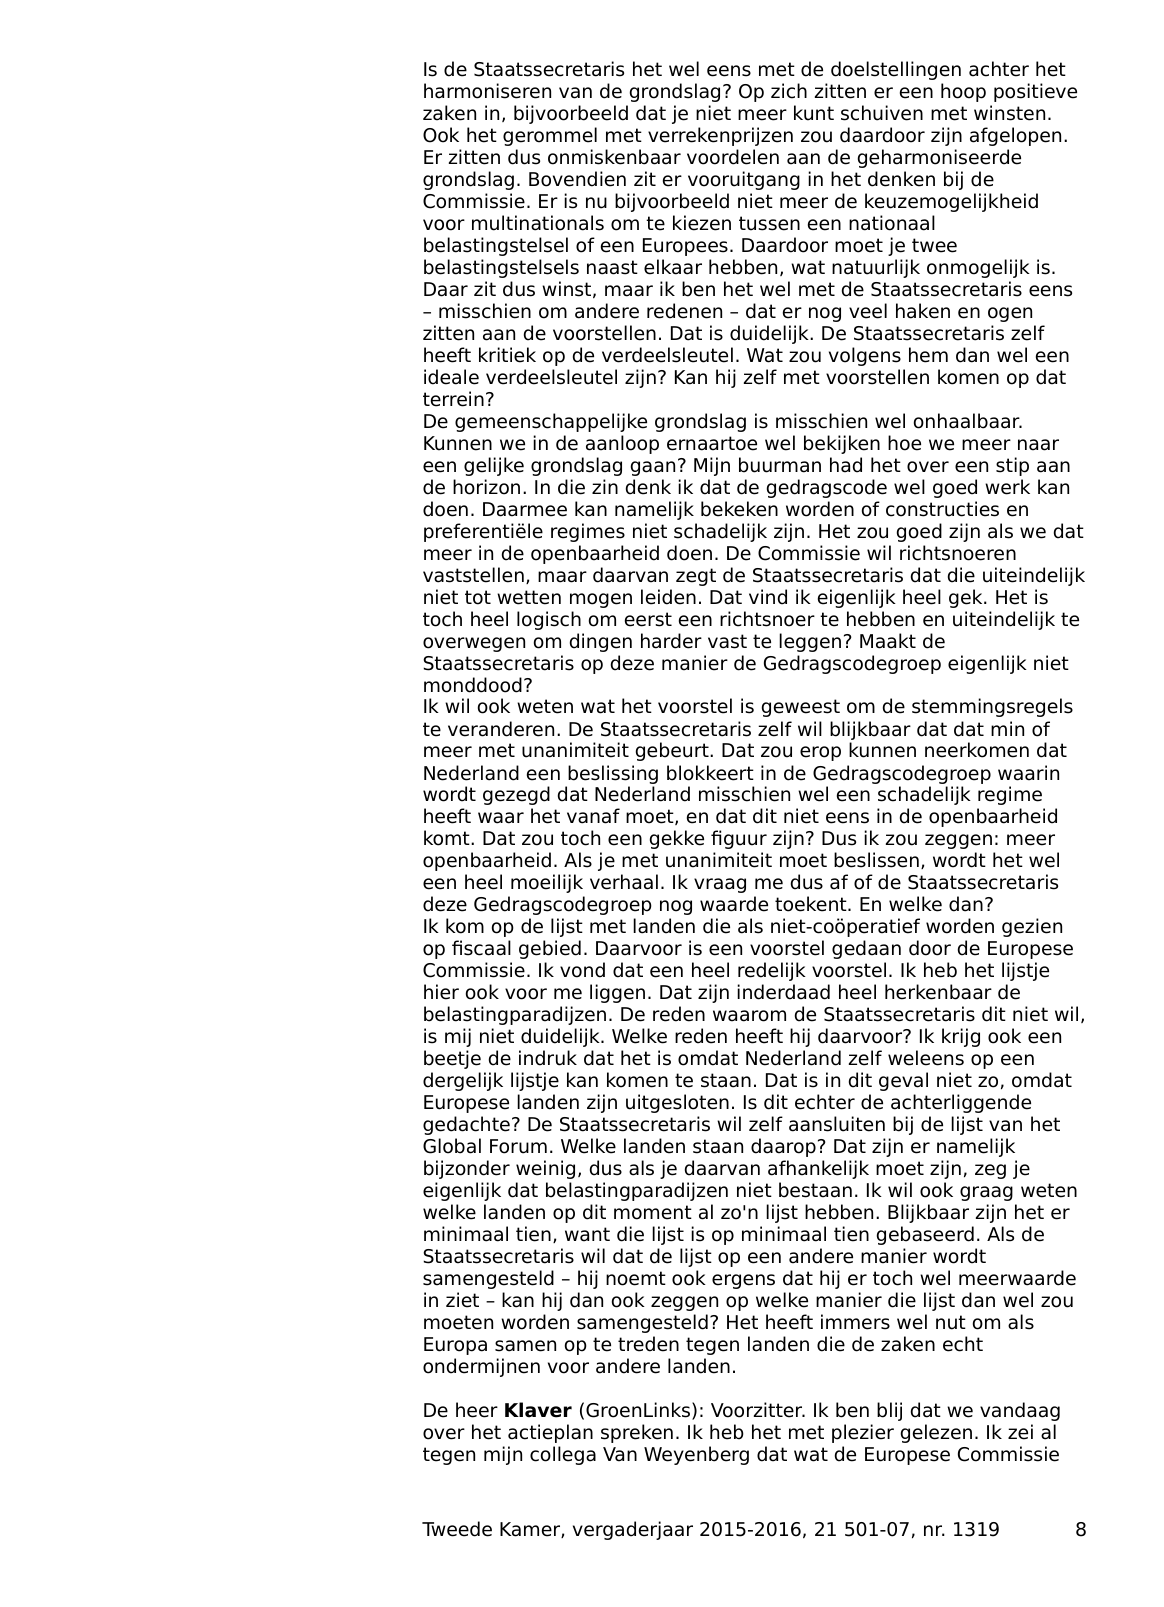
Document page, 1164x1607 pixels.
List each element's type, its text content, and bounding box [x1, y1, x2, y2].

text Is de Staatssecretaris het wel eens met de doelstellingen achter het harmoniseren van de grondslag? Op zich zitten er een hoop positieve zaken in, bijvoorbeeld dat je niet meer kunt schuiven met winsten. Ook het gerommel met verrekenprijzen zou daardoor zijn afgelopen. Er zitten dus onmiskenbaar voordelen aan de geharmoniseerde grondslag. Bovendien zit er vooruitgang in het denken bij de Commissie. Er is nu bijvoorbeeld niet meer de keuzemogelijkheid voor multinationals om te kiezen tussen een nationaal belastingstelsel of een Europees. Daardoor moet je twee belastingstelsels naast elkaar hebben, wat natuurlijk onmogelijk is. Daar zit dus winst, maar ik ben het wel met de Staatssecretaris eens – misschien om andere redenen – dat er nog veel haken en ogen zitten aan de voorstellen. Dat is duidelijk. De Staatssecretaris zelf heeft kritiek op de verdeelsleutel. Wat zou volgens hem dan wel een ideale verdeelsleutel zijn? Kan hij zelf met voorstellen komen op dat terrein? [422, 59, 1087, 411]
text Ik kom op de lijst met landen die als niet-coöperatief worden gezien op fiscaal gebied. Daarvoor is een voorstel gedaan door de Europese Commissie. Ik vond dat een heel redelijk voorstel. Ik heb het lijstje hier ook voor me liggen. Dat zijn inderdaad heel herkenbaar de belastingparadijzen. De reden waarom de Staatssecretaris dit niet wil, is mij niet duidelijk. Welke reden heeft hij daarvoor? Ik krijg ook een beetje de indruk dat het is omdat Nederland zelf weleens op een dergelijk lijstje kan komen te staan. Dat is in dit geval niet zo, omdat Europese landen zijn uitgesloten. Is dit echter de achterliggende gedachte? De Staatssecretaris wil zelf aansluiten bij de lijst van het Global Forum. Welke landen staan daarop? Dat zijn er namelijk bijzonder weinig, dus als je daarvan afhankelijk moet zijn, zeg je eigenlijk dat belastingparadijzen niet bestaan. Ik wil ook graag weten welke landen op dit moment al zo'n lijst hebben. Blijkbaar zijn het er minimaal tien, want die lijst is op minimaal tien gebaseerd. Als de Staatssecretaris wil dat de lijst op een andere manier wordt samengesteld – hij noemt ook ergens dat hij er toch wel meerwaarde in ziet – kan hij dan ook zeggen op welke manier die lijst dan wel zou moeten worden samengesteld? Het heeft immers wel nut om als Europa samen op te treden tegen landen die de zaken echt ondermijnen voor andere landen. [422, 916, 1087, 1378]
text Ik wil ook weten wat het voorstel is geweest om de stemmingsregels te veranderen. De Staatssecretaris zelf wil blijkbaar dat dat min of meer met unanimiteit gebeurt. Dat zou erop kunnen neerkomen dat Nederland een beslissing blokkeert in de Gedragscodegroep waarin wordt gezegd dat Nederland misschien wel een schadelijk regime heeft waar het vanaf moet, en dat dit niet eens in de openbaarheid komt. Dat zou toch een gekke figuur zijn? Dus ik zou zeggen: meer openbaarheid. Als je met unanimiteit moet beslissen, wordt het wel een heel moeilijk verhaal. Ik vraag me dus af of de Staatssecretaris deze Gedragscodegroep nog waarde toekent. En welke dan? [422, 696, 1087, 916]
text De gemeenschappelijke grondslag is misschien wel onhaalbaar. Kunnen we in de aanloop ernaartoe wel bekijken hoe we meer naar een gelijke grondslag gaan? Mijn buurman had het over een stip aan de horizon. In die zin denk ik dat de gedragscode wel goed werk kan doen. Daarmee kan namelijk bekeken worden of constructies en preferentiële regimes niet schadelijk zijn. Het zou goed zijn als we dat meer in de openbaarheid doen. De Commissie wil richtsnoeren vaststellen, maar daarvan zegt de Staatssecretaris dat die uiteindelijk niet tot wetten mogen leiden. Dat vind ik eigenlijk heel gek. Het is toch heel logisch om eerst een richtsnoer te hebben en uiteindelijk te overwegen om dingen harder vast te leggen? Maakt de Staatssecretaris op deze manier de Gedragscodegroep eigenlijk niet monddood? [422, 411, 1087, 696]
text De heer Klaver (GroenLinks): Voorzitter. Ik ben blij dat we vandaag over het actieplan spreken. Ik heb het met plezier gelezen. Ik zei al tegen mijn collega Van Weyenberg dat wat de Europese Commissie [422, 1400, 1087, 1466]
